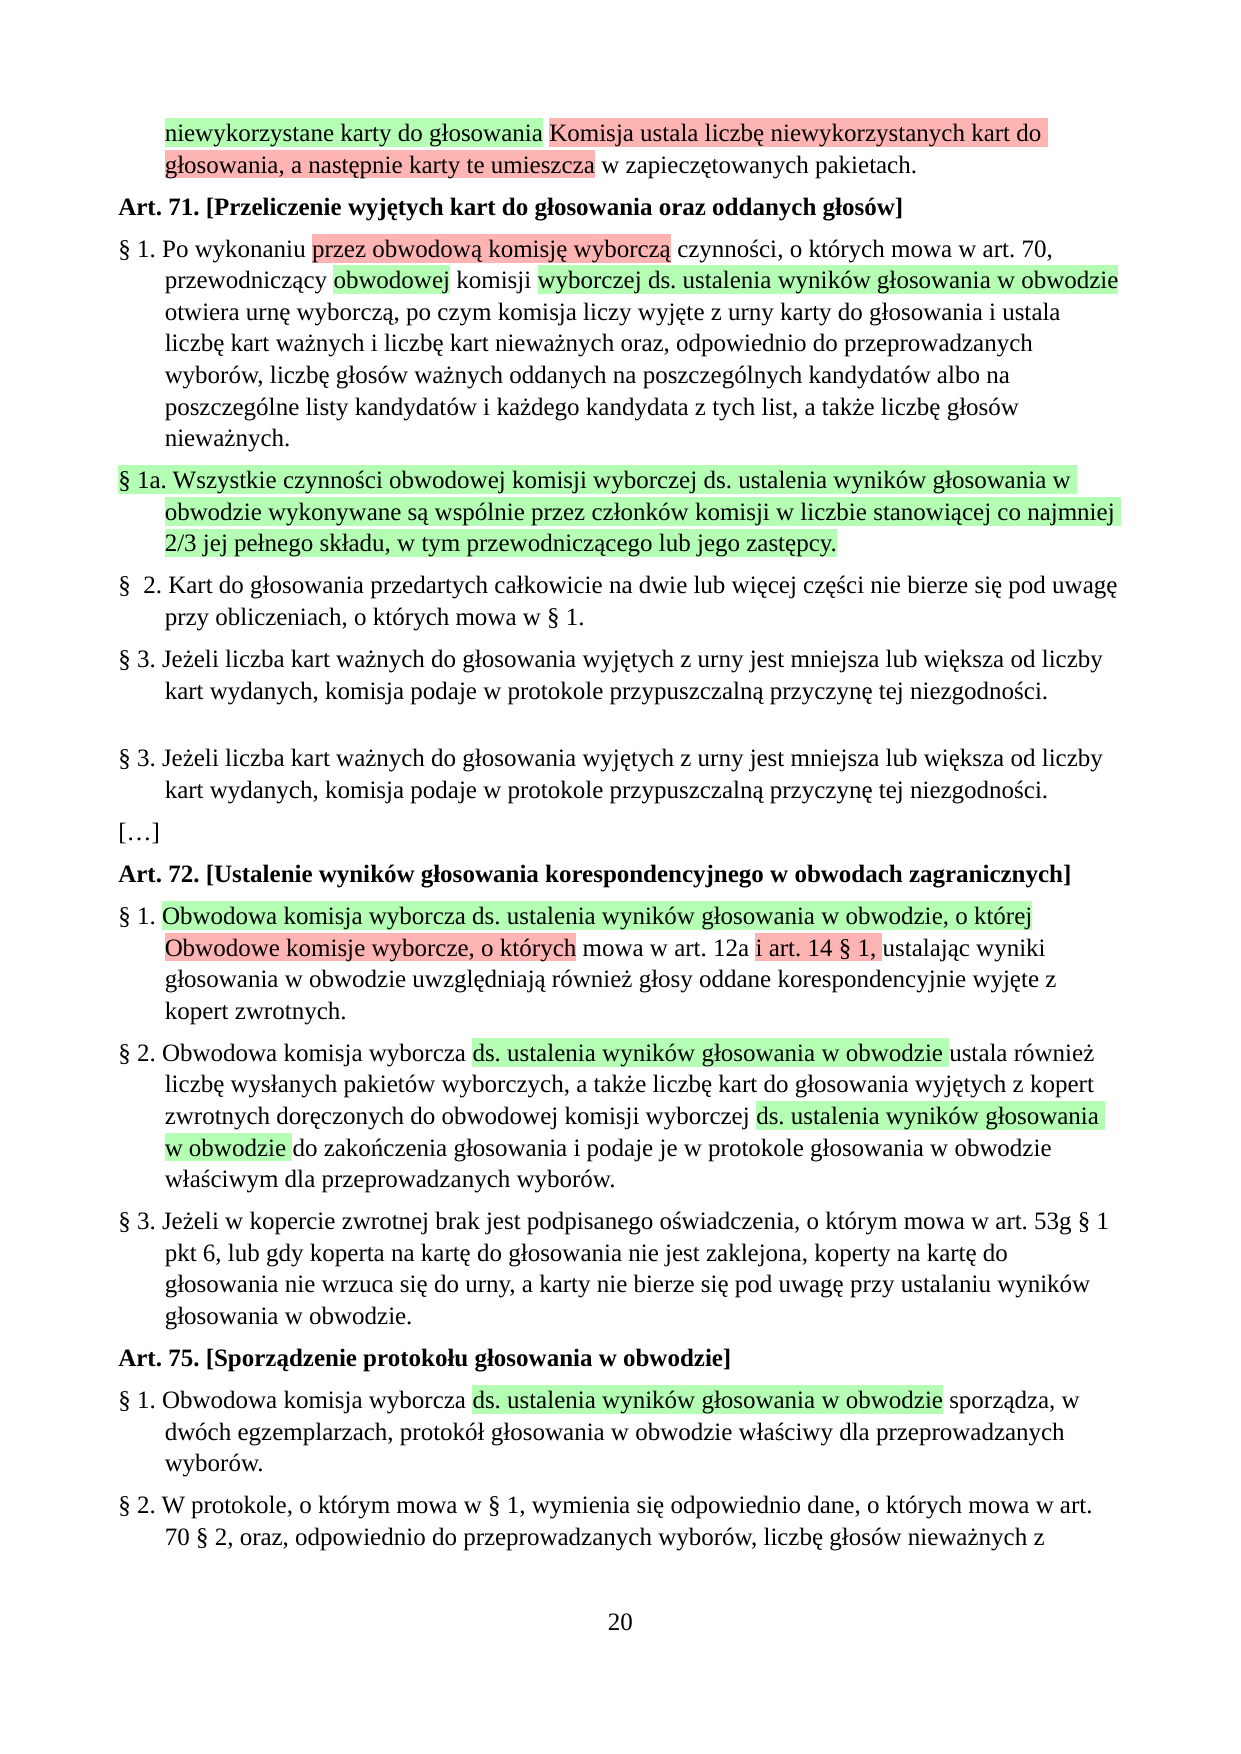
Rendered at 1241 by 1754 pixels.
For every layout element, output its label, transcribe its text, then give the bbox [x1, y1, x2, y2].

text § 3. Jeżeli liczba kart ważnych do głosowania wyjętych z urny jest mniejsza lub większa od liczby kart wydanych, komisja podaje w protokole przypuszczalną przyczynę tej niezgodności. [118, 644, 1122, 704]
text § 2. Obwodowa komisja wyborcza ds. ustalenia wyników głosowania w obwodzie ustala również liczbę wysłanych pakietów wyborczych, a także liczbę kart do głosowania wyjętych z kopert zwrotnych doręczonych do obwodowej komisji wyborczej ds. ustalenia wyników głosowania w obwodzie do zakończenia głosowania i podaje je w protokole głosowania w obwodzie właściwym dla przeprowadzanych wyborów. [118, 1038, 1122, 1193]
text Art. 72. [Ustalenie wyników głosowania korespondencyjnego w obwodach zagranicznych] [118, 859, 1122, 888]
text § 3. Jeżeli liczba kart ważnych do głosowania wyjętych z urny jest mniejsza lub większa od liczby kart wydanych, komisja podaje w protokole przypuszczalną przyczynę tej niezgodności. [118, 743, 1122, 804]
text Art. 75. [Sporządzenie protokołu głosowania w obwodzie] [118, 1343, 1122, 1372]
text § 1. Po wykonaniu przez obwodową komisję wyborczą czynności, o których mowa w art. 70, przewodniczący obwodowej komisji wyborczej ds. ustalenia wyników głosowania w obwodzie otwiera urnę wyborczą, po czym komisja liczy wyjęte z urny karty do głosowania i ustala liczbę kart ważnych i liczbę kart nieważnych oraz, odpowiednio do przeprowadzanych wyborów, liczbę głosów ważnych oddanych na poszczególnych kandydatów albo na poszczególne listy kandydatów i każdego kandydata z tych list, a także liczbę głosów nieważnych. [118, 234, 1122, 452]
text […] [118, 817, 1122, 846]
text niewykorzystane karty do głosowania Komisja ustala liczbę niewykorzystanych kart do głosowania, a następnie karty te umieszcza w zapieczętowanych pakietach. [118, 118, 1122, 178]
text § 1. Obwodowa komisja wyborcza ds. ustalenia wyników głosowania w obwodzie sporządza, w dwóch egzemplarzach, protokół głosowania w obwodzie właściwy dla przeprowadzanych wyborów. [118, 1385, 1122, 1477]
text § 2. W protokole, o którym mowa w § 1, wymienia się odpowiednio dane, o których mowa w art. 70 § 2, oraz, odpowiednio do przeprowadzanych wyborów, liczbę głosów nieważnych z [118, 1490, 1122, 1551]
text § 1a. Wszystkie czynności obwodowej komisji wyborczej ds. ustalenia wyników głosowania w obwodzie wykonywane są wspólnie przez członków komisji w liczbie stanowiącej co najmniej 2/3 jej pełnego składu, w tym przewodniczącego lub jego zastępcy. [118, 465, 1122, 557]
text Art. 71. [Przeliczenie wyjętych kart do głosowania oraz oddanych głosów] [118, 192, 1122, 221]
text § 1. Obwodowa komisja wyborcza ds. ustalenia wyników głosowania w obwodzie, o której Obwodowe komisje wyborcze, o których mowa w art. 12a i art. 14 § 1, ustalając wyniki głosowania w obwodzie uwzględniają również głosy oddane korespondencyjnie wyjęte z kopert zwrotnych. [118, 901, 1122, 1024]
text § 3. Jeżeli w kopercie zwrotnej brak jest podpisanego oświadczenia, o którym mowa w art. 53g § 1 pkt 6, lub gdy koperta na kartę do głosowania nie jest zaklejona, koperty na kartę do głosowania nie wrzuca się do urny, a karty nie bierze się pod uwagę przy ustalaniu wyników głosowania w obwodzie. [118, 1206, 1122, 1330]
text § 2. Kart do głosowania przedartych całkowicie na dwie lub więcej części nie bierze się pod uwagę przy obliczeniach, o których mowa w § 1. [118, 571, 1122, 631]
